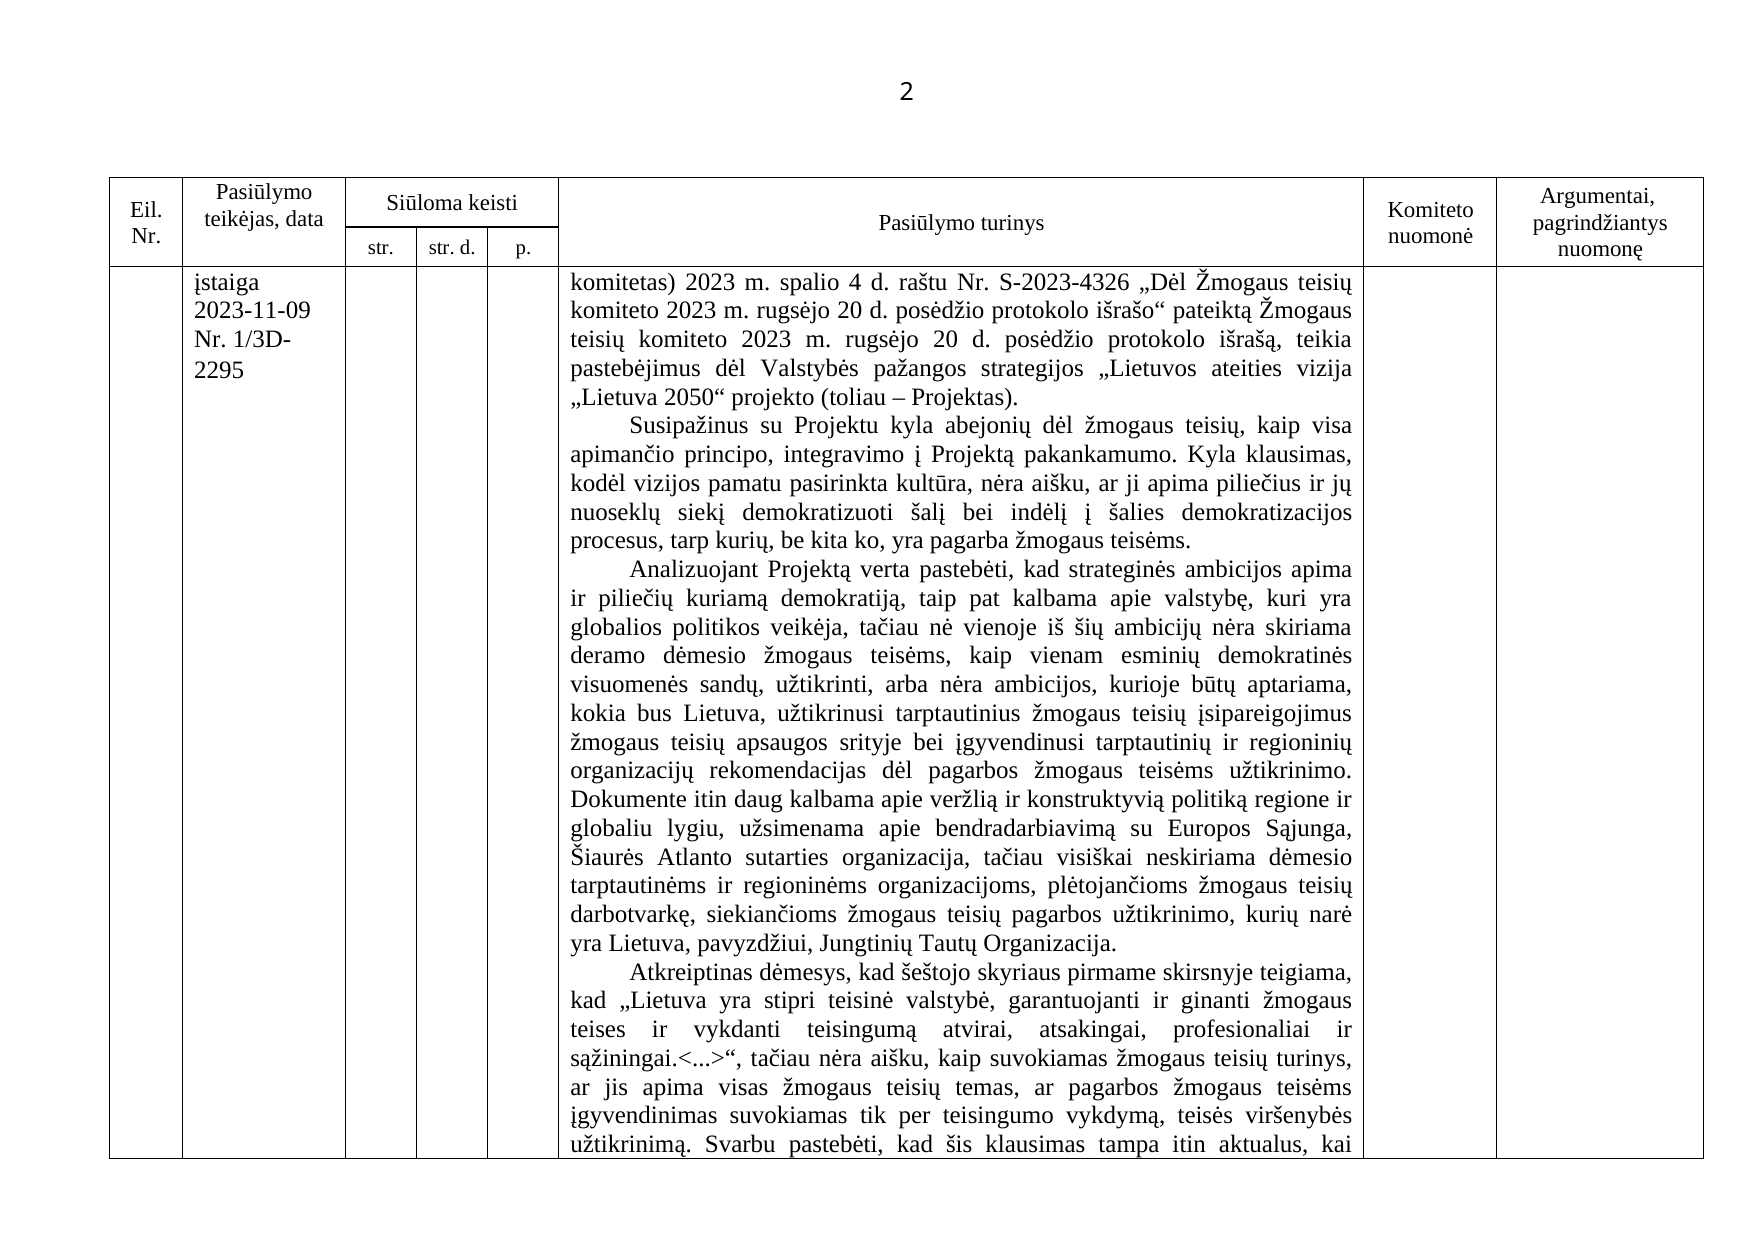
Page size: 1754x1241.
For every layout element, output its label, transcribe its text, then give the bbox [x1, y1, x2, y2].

table_cell [346, 267, 416, 1158]
table_header Pasiūlymo teikėjas, data [183, 178, 345, 266]
table_cell p. [488, 228, 558, 266]
table_cell komitetas) 2023 m. spalio 4 d. raštu Nr. S-2023-4326 „Dėl Žmogaus teisių komiteto 2023 m. rugsėjo 20 d. posėdžio protokolo išrašo“ pateiktą Žmogaus teisių komiteto 2023 m. rugsėjo 20 d. posėdžio protokolo išrašą, teikia pastebėjimus dėl Valstybės pažangos strategijos „Lietuvos ateities vizija „Lietuva 2050“ projekto (toliau ­– Projektas). Susipažinus su Projektu kyla abejonių dėl žmogaus teisių, kaip visa apimančio principo, integravimo į Projektą pakankamumo. Kyla klausimas, kodėl vizijos pamatu pasirinkta kultūra, nėra aišku, ar ji apima piliečius ir jų nuoseklų siekį demokratizuoti šalį bei indėlį į šalies demokratizacijos procesus, tarp kurių, be kita ko, yra pagarba žmogaus teisėms. Analizuojant Projektą verta pastebėti, kad strateginės ambicijos apima ir piliečių kuriamą demokratiją, taip pat kalbama apie valstybę, kuri yra globalios politikos veikėja, tačiau nė vienoje iš šių ambicijų nėra skiriama deramo dėmesio žmogaus teisėms, kaip vienam esminių demokratinės visuomenės sandų, užtikrinti, arba nėra ambicijos, kurioje būtų aptariama, kokia bus Lietuva, užtikrinusi tarptautinius žmogaus teisių įsipareigojimus žmogaus teisių apsaugos srityje bei įgyvendinusi tarptautinių ir regioninių organizacijų rekomendacijas dėl pagarbos žmogaus teisėms užtikrinimo. Dokumente itin daug kalbama apie veržlią ir konstruktyvią politiką regione ir globaliu lygiu, užsimenama apie bendradarbiavimą su Europos Sąjunga, Šiaurės Atlanto sutarties organizacija, tačiau visiškai neskiriama dėmesio tarptautinėms ir regioninėms organizacijoms, plėtojančioms žmogaus teisių darbotvarkę, siekiančioms žmogaus teisių pagarbos užtikrinimo, kurių narė yra Lietuva, pavyzdžiui, Jungtinių Tautų Organizacija. Atkreiptinas dėmesys, kad šeštojo skyriaus pirmame skirsnyje teigiama, kad „Lietuva yra stipri teisinė valstybė, garantuojanti ir ginanti žmogaus teises ir vykdanti teisingumą atvirai, atsakingai, profesionaliai ir sąžiningai.<...>“, tačiau nėra aišku, kaip suvokiamas žmogaus teisių turinys, ar jis apima visas žmogaus teisių temas, ar pagarbos žmogaus teisėms įgyvendinimas suvokiamas tik per teisingumo vykdymą, teisės viršenybės užtikrinimą. Svarbu pastebėti, kad šis klausimas tampa itin aktualus, kai [559, 267, 1363, 1158]
table_cell str. [346, 228, 416, 266]
table_header Siūloma keisti [346, 178, 558, 226]
table_cell [110, 267, 182, 1158]
table_cell [488, 267, 558, 1158]
table_cell įstaiga 2023-11-09 Nr. 1/3D-2295 [183, 267, 345, 1158]
table_header Pasiūlymo turinys [559, 178, 1363, 266]
table_cell str. d. [417, 228, 487, 266]
table_header Komiteto nuomonė [1364, 178, 1496, 266]
table_header Eil. Nr. [110, 178, 182, 266]
table_cell [417, 267, 487, 1158]
table_header Argumentai, pagrindžiantys nuomonę [1497, 178, 1703, 266]
table_cell [1497, 267, 1703, 1158]
table_cell [1364, 267, 1496, 1158]
